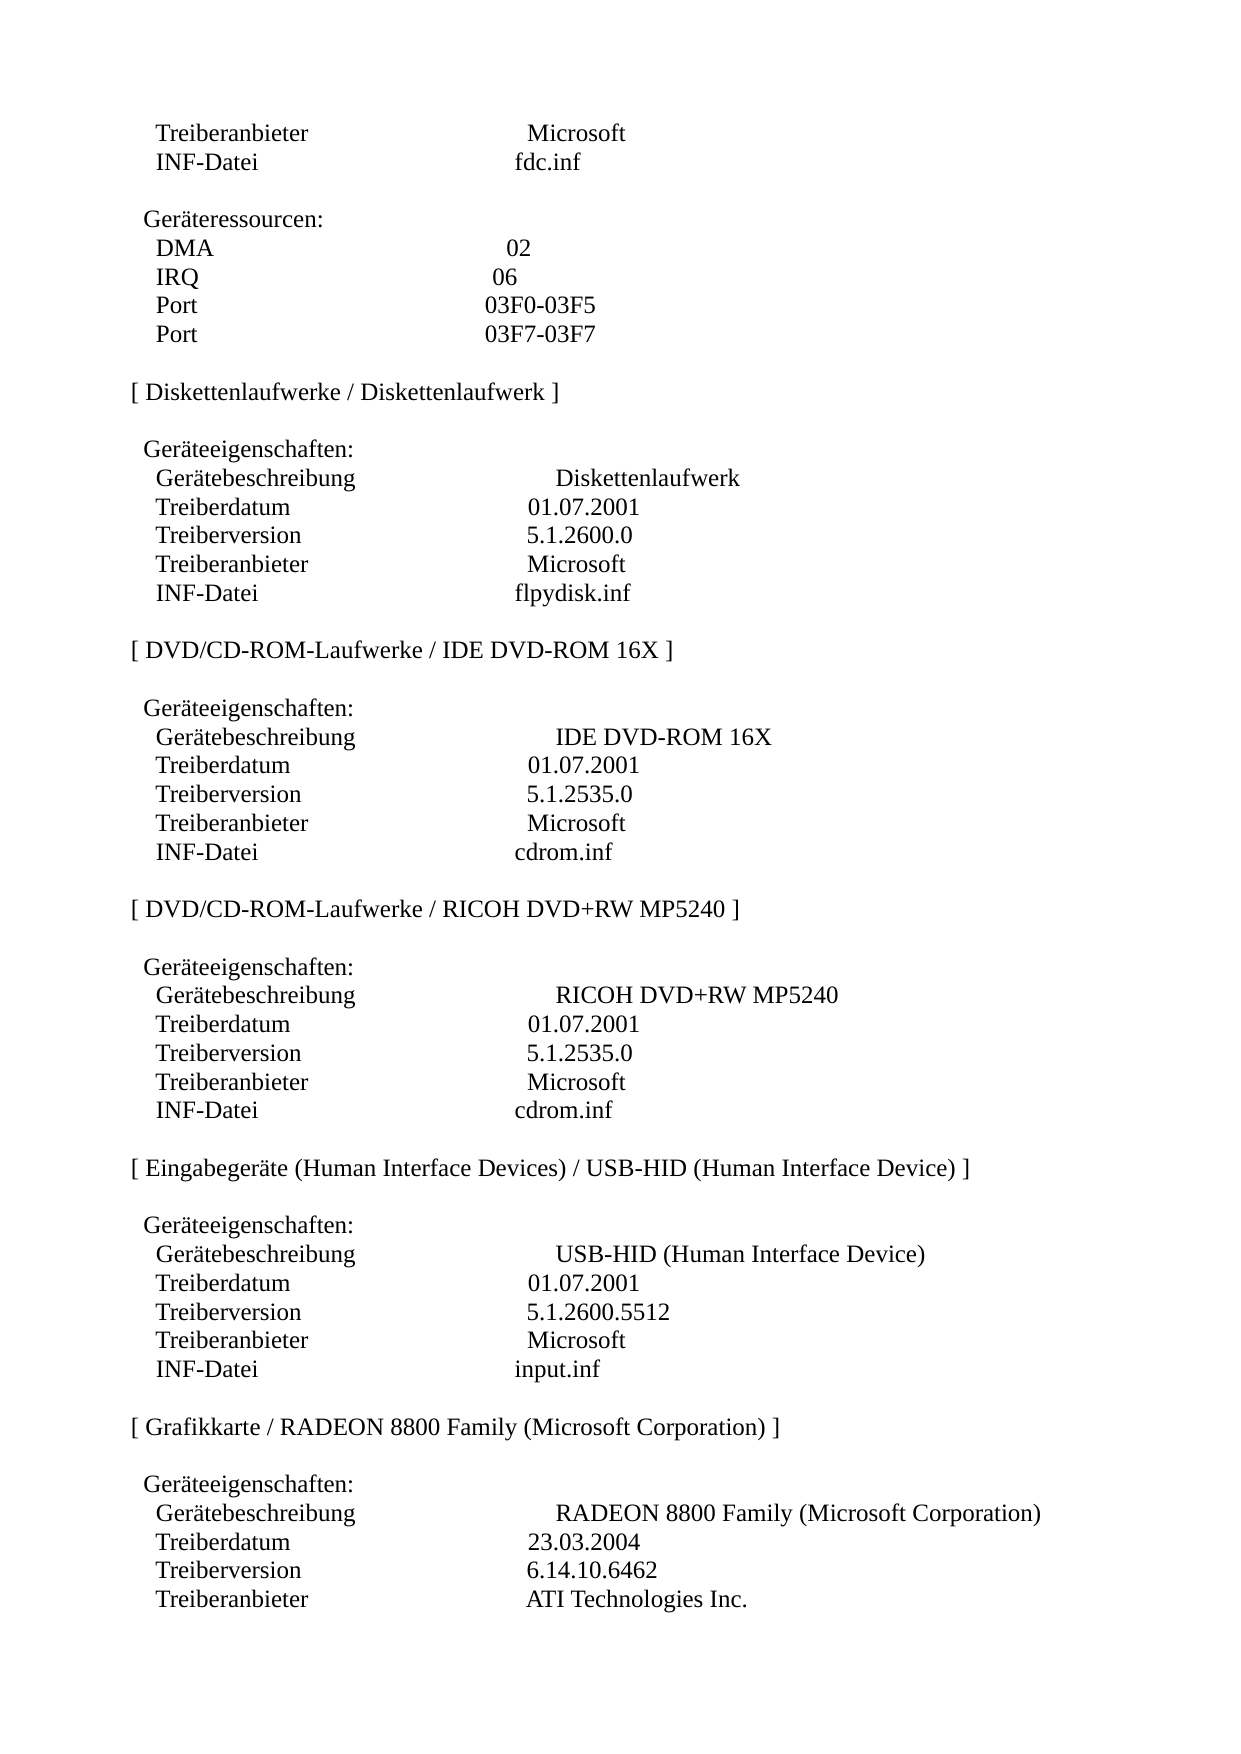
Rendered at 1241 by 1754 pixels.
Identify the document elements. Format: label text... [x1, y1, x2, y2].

text [ Diskettenlaufwerke / Diskettenlaufwerk ] [118, 377, 1122, 406]
text Geräteeigenschaften: [118, 434, 1122, 463]
text Treiberanbieter ATI Technologies Inc. [118, 1584, 1122, 1613]
text Treiberversion 5.1.2535.0 [118, 779, 1122, 808]
text INF-Datei cdrom.inf [118, 837, 1122, 866]
text Geräteeigenschaften: [118, 1211, 1122, 1239]
text INF-Datei cdrom.inf [118, 1096, 1122, 1124]
text Gerätebeschreibung USB-HID (Human Interface Device) [118, 1239, 1122, 1268]
text Treiberdatum 01.07.2001 [118, 492, 1122, 521]
text IRQ 06 [118, 262, 1122, 291]
text Treiberversion 5.1.2535.0 [118, 1038, 1122, 1067]
text Treiberdatum 23.03.2004 [118, 1527, 1122, 1556]
text Geräteeigenschaften: [118, 1469, 1122, 1498]
text [ Eingabegeräte (Human Interface Devices) / USB-HID (Human Interface Device) ] [118, 1153, 1122, 1182]
text Treiberanbieter Microsoft [118, 118, 1122, 147]
text Treiberanbieter Microsoft [118, 549, 1122, 578]
text Treiberdatum 01.07.2001 [118, 751, 1122, 779]
text Treiberversion 5.1.2600.0 [118, 521, 1122, 549]
text Treiberanbieter Microsoft [118, 1067, 1122, 1096]
text Treiberversion 6.14.10.6462 [118, 1556, 1122, 1584]
text Treiberanbieter Microsoft [118, 808, 1122, 837]
text Geräteeigenschaften: [118, 693, 1122, 722]
text [ DVD/CD-ROM-Laufwerke / RICOH DVD+RW MP5240 ] [118, 894, 1122, 923]
text Gerätebeschreibung RICOH DVD+RW MP5240 [118, 981, 1122, 1009]
text Port 03F7-03F7 [118, 319, 1122, 348]
text Geräteressourcen: [118, 204, 1122, 233]
text INF-Datei flpydisk.inf [118, 578, 1122, 607]
text Geräteeigenschaften: [118, 952, 1122, 981]
text Gerätebeschreibung RADEON 8800 Family (Microsoft Corporation) [118, 1498, 1122, 1527]
text [ Grafikkarte / RADEON 8800 Family (Microsoft Corporation) ] [118, 1412, 1122, 1441]
text Gerätebeschreibung Diskettenlaufwerk [118, 463, 1122, 492]
text Gerätebeschreibung IDE DVD-ROM 16X [118, 722, 1122, 751]
text DMA 02 [118, 233, 1122, 262]
text Treiberanbieter Microsoft [118, 1326, 1122, 1354]
text Port 03F0-03F5 [118, 291, 1122, 319]
text Treiberdatum 01.07.2001 [118, 1009, 1122, 1038]
text Treiberversion 5.1.2600.5512 [118, 1297, 1122, 1326]
text Treiberdatum 01.07.2001 [118, 1268, 1122, 1297]
text [ DVD/CD-ROM-Laufwerke / IDE DVD-ROM 16X ] [118, 636, 1122, 664]
text INF-Datei fdc.inf [118, 147, 1122, 176]
text INF-Datei input.inf [118, 1354, 1122, 1383]
